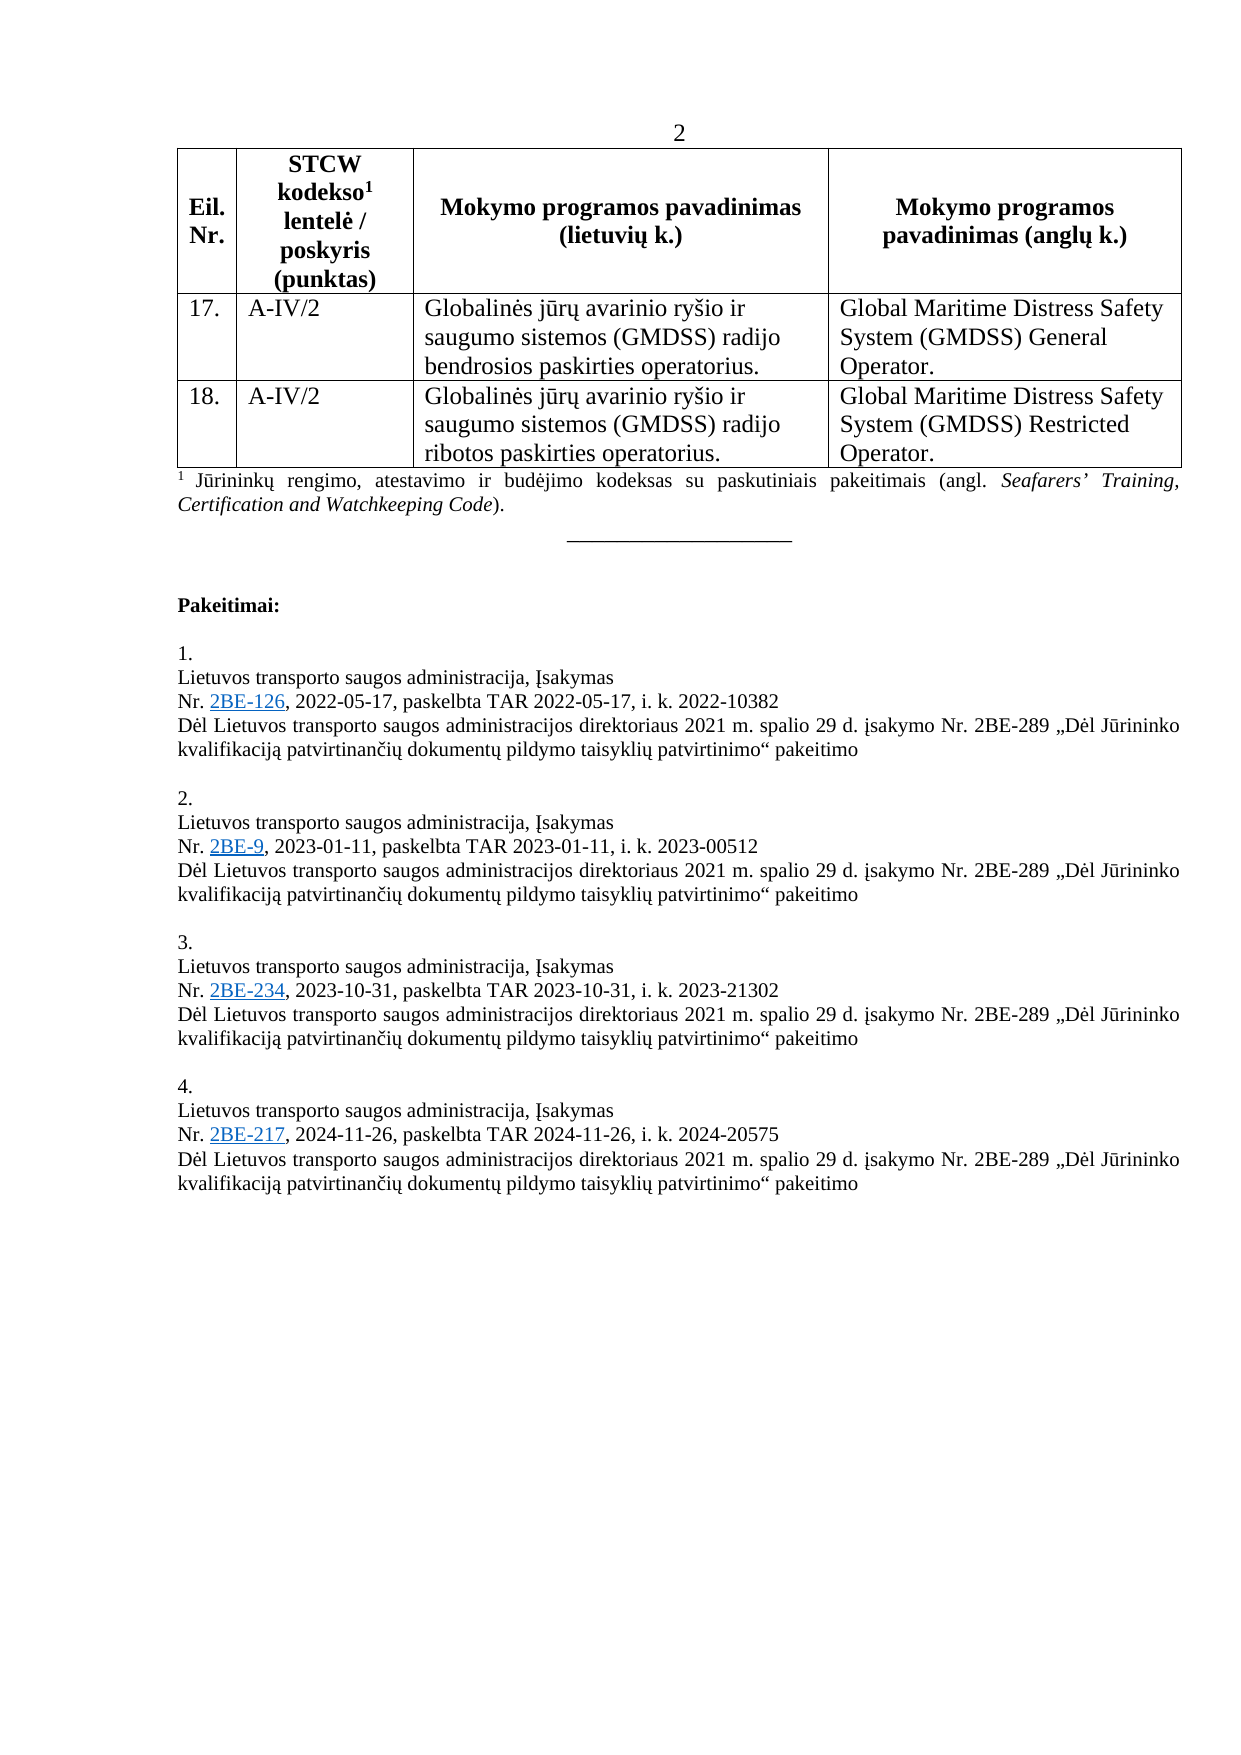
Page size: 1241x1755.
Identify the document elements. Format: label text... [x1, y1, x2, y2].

text Dėl Lietuvos transporto saugos administracijos direktoriaus 2021 m. spalio 29 d. įsakymo Nr. 2BE-289 „Dėl Jūrininko kvalifikaciją patvirtinančių dokumentų pildymo taisyklių patvirtinimo“ pakeitimo [177, 1146, 1181, 1194]
table_cell 17. [178, 294, 236, 380]
table_cell Global Maritime Distress Safety System (GMDSS) General Operator. [829, 294, 1181, 380]
text 3. [177, 930, 1181, 954]
text Lietuvos transporto saugos administracija, Įsakymas [177, 809, 1181, 834]
text Nr. 2BE-234, 2023-10-31, paskelbta TAR 2023-10-31, i. k. 2023-21302 [177, 978, 1181, 1002]
table_cell A-IV/2 [237, 381, 413, 467]
text Dėl Lietuvos transporto saugos administracijos direktoriaus 2021 m. spalio 29 d. įsakymo Nr. 2BE-289 „Dėl Jūrininko kvalifikaciją patvirtinančių dokumentų pildymo taisyklių patvirtinimo“ pakeitimo [177, 858, 1181, 906]
table_header Eil. Nr. [178, 149, 236, 292]
text Nr. 2BE-126, 2022-05-17, paskelbta TAR 2022-05-17, i. k. 2022-10382 [177, 689, 1181, 713]
text Nr. 2BE-217, 2024-11-26, paskelbta TAR 2024-11-26, i. k. 2024-20575 [177, 1122, 1181, 1146]
text __________________ [177, 516, 1181, 545]
text Nr. 2BE-9, 2023-01-11, paskelbta TAR 2023-01-11, i. k. 2023-00512 [177, 834, 1181, 858]
table_cell Globalinės jūrų avarinio ryšio ir saugumo sistemos (GMDSS) radijo ribotos paskirties operatorius. [414, 381, 828, 467]
text Lietuvos transporto saugos administracija, Įsakymas [177, 954, 1181, 978]
table_header Mokymo programos pavadinimas (anglų k.) [829, 149, 1181, 292]
table_cell Globalinės jūrų avarinio ryšio ir saugumo sistemos (GMDSS) radijo bendrosios paskirties operatorius. [414, 294, 828, 380]
text 2. [177, 786, 1181, 809]
table_header Mokymo programos pavadinimas (lietuvių k.) [414, 149, 828, 292]
table_cell 18. [178, 381, 236, 467]
table_cell Global Maritime Distress Safety System (GMDSS) Restricted Operator. [829, 381, 1181, 467]
text 1 Jūrininkų rengimo, atestavimo ir budėjimo kodeksas su paskutiniais pakeitimais (angl. Seafarers’ Training, Certification and Watchkeeping Code). [177, 468, 1181, 516]
text 1. [177, 641, 1181, 665]
text Lietuvos transporto saugos administracija, Įsakymas [177, 665, 1181, 689]
text 4. [177, 1074, 1181, 1098]
table_header STCW kodekso1 lentelė / poskyris (punktas) [237, 149, 413, 292]
text Dėl Lietuvos transporto saugos administracijos direktoriaus 2021 m. spalio 29 d. įsakymo Nr. 2BE-289 „Dėl Jūrininko kvalifikaciją patvirtinančių dokumentų pildymo taisyklių patvirtinimo“ pakeitimo [177, 713, 1181, 761]
table_cell A-IV/2 [237, 294, 413, 380]
text Lietuvos transporto saugos administracija, Įsakymas [177, 1098, 1181, 1122]
text Pakeitimai: [177, 593, 1181, 617]
text Dėl Lietuvos transporto saugos administracijos direktoriaus 2021 m. spalio 29 d. įsakymo Nr. 2BE-289 „Dėl Jūrininko kvalifikaciją patvirtinančių dokumentų pildymo taisyklių patvirtinimo“ pakeitimo [177, 1002, 1181, 1050]
